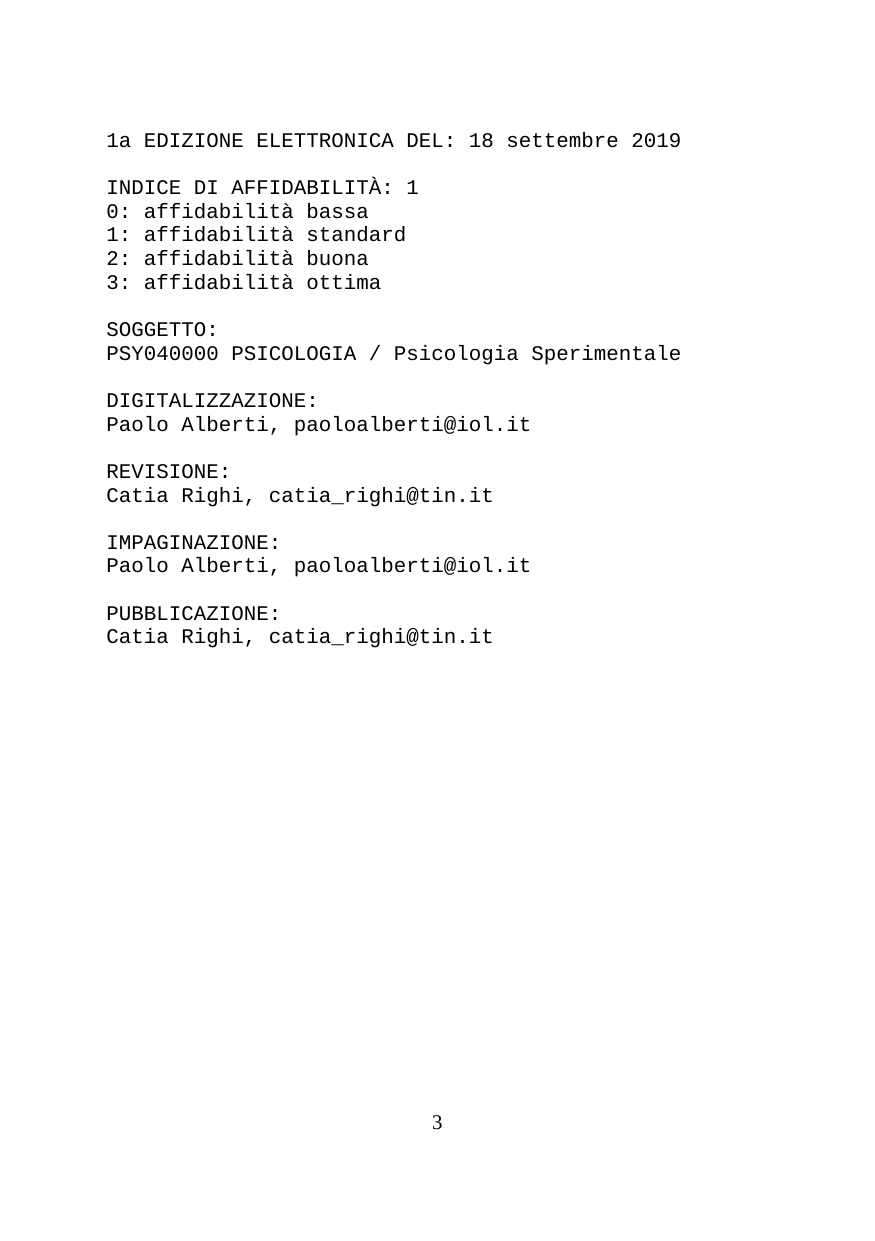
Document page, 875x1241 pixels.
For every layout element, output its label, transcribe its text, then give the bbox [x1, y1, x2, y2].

text 0: affidabilità bassa [106, 201, 768, 224]
text Catia Righi, catia_righi@tin.it [106, 626, 768, 650]
text SOGGETTO: [106, 319, 768, 343]
text Catia Righi, catia_righi@tin.it [106, 484, 768, 508]
text 2: affidabilità buona [106, 248, 768, 272]
text DIGITALIZZAZIONE: [106, 390, 768, 414]
text PUBBLICAZIONE: [106, 603, 768, 626]
text 1: affidabilità standard [106, 224, 768, 248]
text Paolo Alberti, paoloalberti@iol.it [106, 414, 768, 437]
text 1a EDIZIONE ELETTRONICA DEL: 18 settembre 2019 [106, 130, 768, 153]
text Paolo Alberti, paoloalberti@iol.it [106, 556, 768, 579]
text 3: affidabilità ottima [106, 272, 768, 295]
text PSY040000 PSICOLOGIA / Psicologia Sperimentale [106, 343, 768, 366]
text REVISIONE: [106, 461, 768, 484]
text IMPAGINAZIONE: [106, 532, 768, 556]
text INDICE DI AFFIDABILITÀ: 1 [106, 177, 768, 201]
